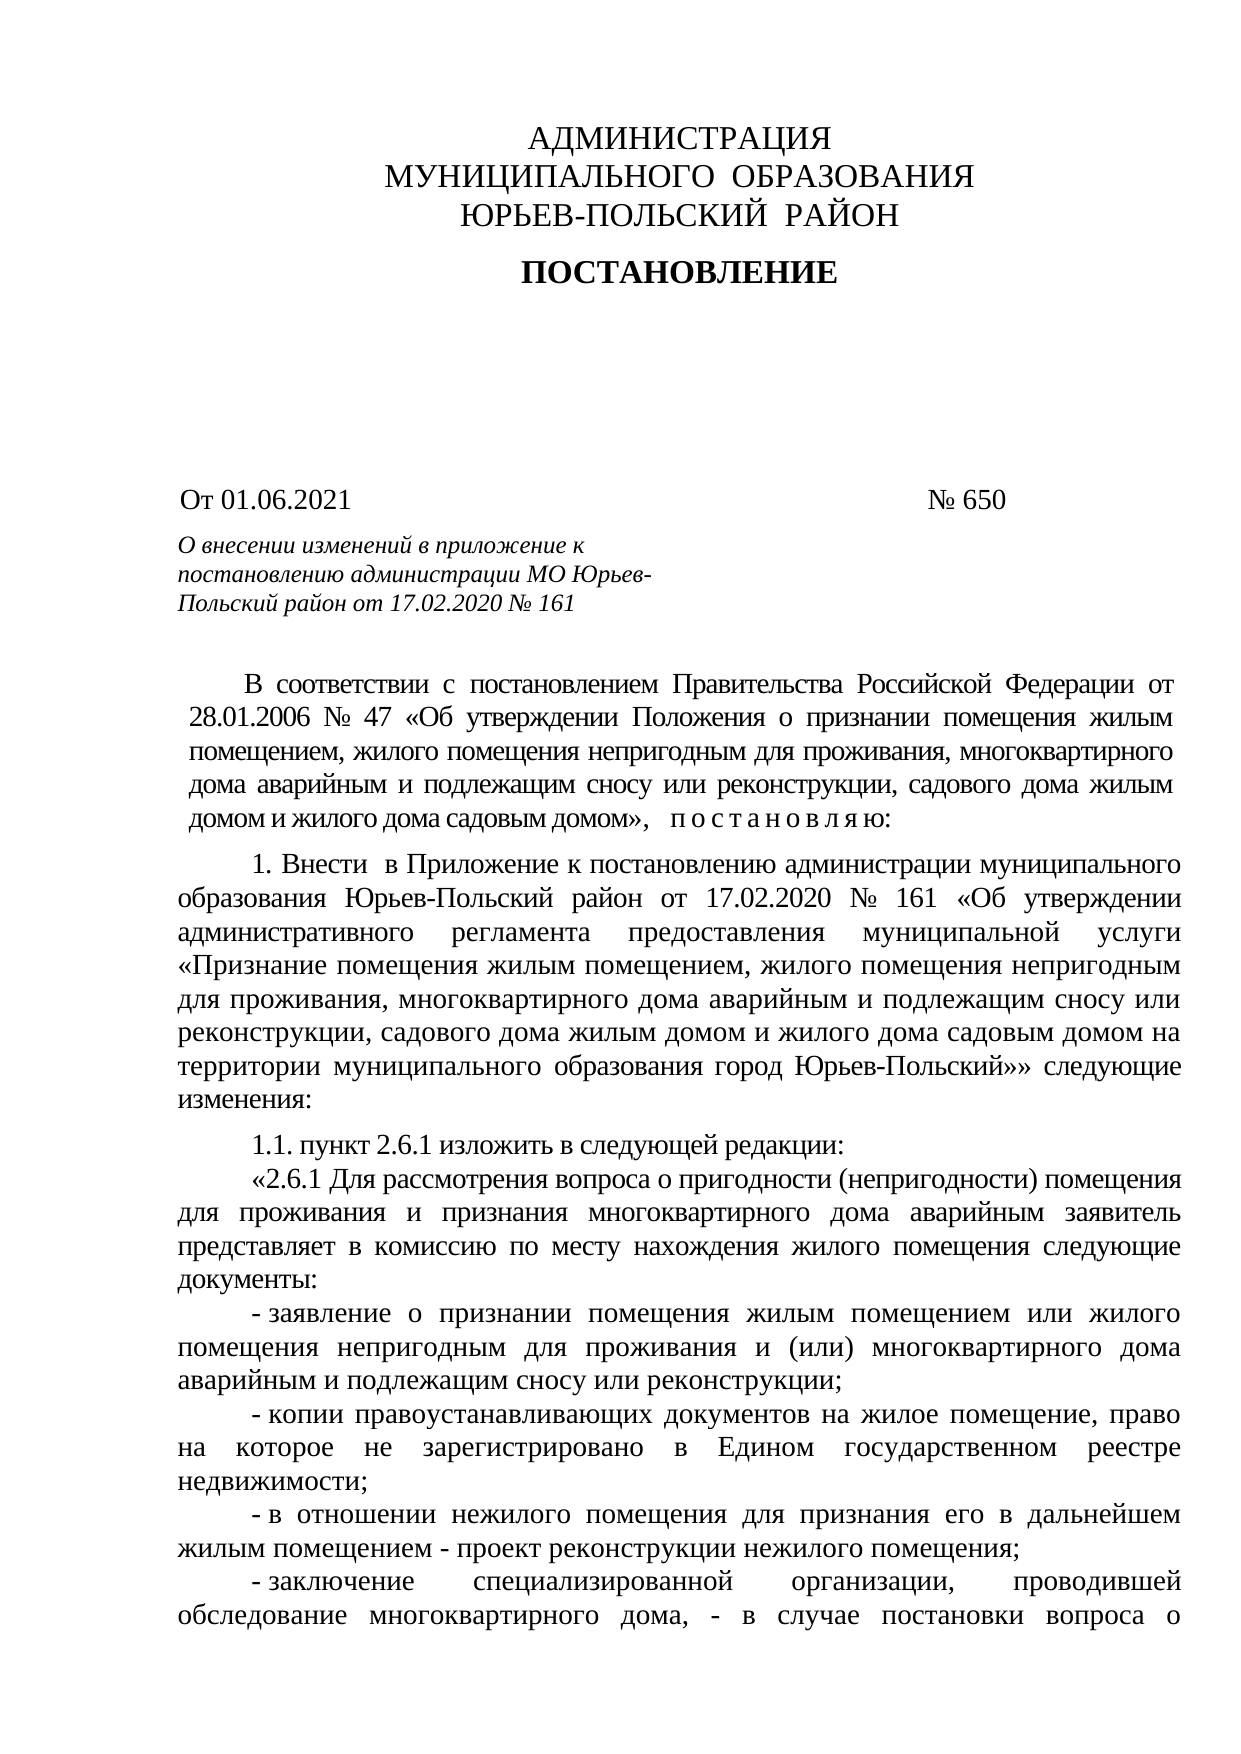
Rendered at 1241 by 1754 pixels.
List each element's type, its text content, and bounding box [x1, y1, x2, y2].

table_header [709, 482, 916, 516]
text - заключение специализированной организации, проводившей обследование многоквартирного дома, - в случае постановки вопроса о [177, 1563, 1182, 1631]
text О внесении изменений в приложение к постановлению администрации МО Юрьев-Польский район от 17.02.2020 № 161 [177, 530, 665, 616]
text 1.1. пункт 2.6.1 изложить в следующей редакции: [177, 1127, 1182, 1161]
table_header От 01.06.2021 [180, 482, 709, 516]
text «2.6.1 Для рассмотрения вопроса о пригодности (непригодности) помещения для проживания и признания многоквартирного дома аварийным заявитель представляет в комиссию по месту нахождения жилого помещения следующие документы: [177, 1161, 1182, 1295]
text АДМИНИСТРАЦИЯ [177, 118, 1182, 156]
table_header № 650 [916, 482, 1178, 516]
text - в отношении нежилого помещения для признания его в дальнейшем жилым помещением - проект реконструкции нежилого помещения; [177, 1496, 1182, 1563]
text ЮРЬЕВ-ПОЛЬСКИЙ РАЙОН [177, 195, 1182, 233]
text ПОСТАНОВЛЕНИЕ [177, 252, 1182, 291]
text 1. Внести в Приложение к постановлению администрации муниципального образования Юрьев-Польский район от 17.02.2020 № 161 «Об утверждении административного регламента предоставления муниципальной услуги «Признание помещения жилым помещением, жилого помещения непригодным для проживания, многоквартирного дома аварийным и подлежащим сносу или реконструкции, садового дома жилым домом и жилого дома садовым домом на территории муниципального образования город Юрьев-Польский»» следующие изменения: [177, 847, 1182, 1115]
text МУНИЦИПАЛЬНОГО ОБРАЗОВАНИЯ [177, 156, 1182, 195]
text - копии правоустанавливающих документов на жилое помещение, право на которое не зарегистрировано в Едином государственном реестре недвижимости; [177, 1396, 1182, 1496]
text - заявление о признании помещения жилым помещением или жилого помещения непригодным для проживания и (или) многоквартирного дома аварийным и подлежащим сносу или реконструкции; [177, 1295, 1182, 1396]
text В соответствии с постановлением Правительства Российской Федерации от 28.01.2006 № 47 «Об утверждении Положения о признании помещения жилым помещением, жилого помещения непригодным для проживания, многоквартирного дома аварийным и подлежащим сносу или реконструкции, садового дома жилым домом и жилого дома садовым домом», п о с т а н о в л я ю: [189, 666, 1174, 834]
